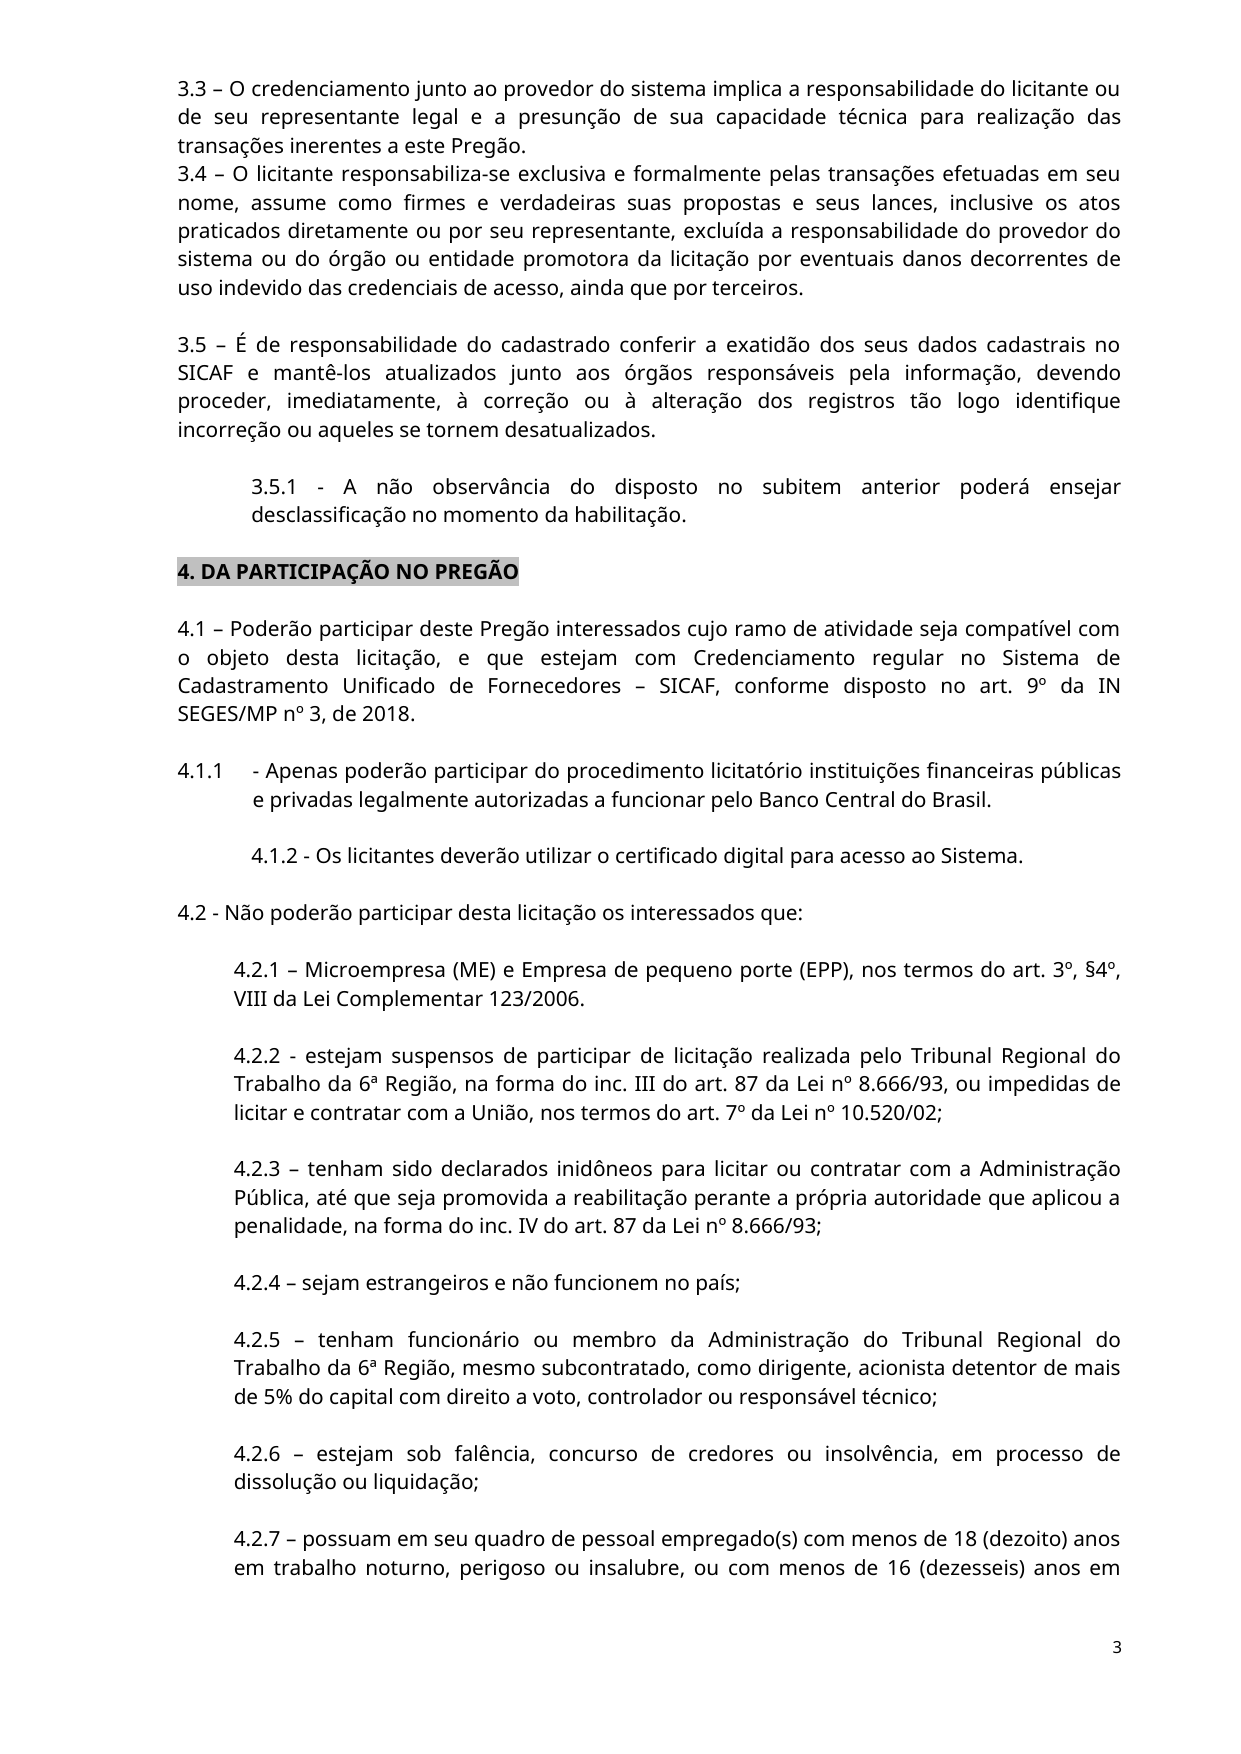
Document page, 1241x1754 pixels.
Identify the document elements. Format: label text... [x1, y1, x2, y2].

text 4.2.4 – sejam estrangeiros e não funcionem no país; [233, 1268, 1122, 1297]
text 4.2.1 – Microempresa (ME) e Empresa de pequeno porte (EPP), nos termos do art. 3º, §4º, VIII da Lei Complementar 123/2006. [233, 955, 1122, 1012]
list - Apenas poderão participar do procedimento licitatório instituições financeiras públicas e privadas legalmente autorizadas a funcionar pelo Banco Central do Brasil. [177, 756, 1122, 813]
text 3.3 – O credenciamento junto ao provedor do sistema implica a responsabilidade do licitante ou de seu representante legal e a presunção de sua capacidade técnica para realização das transações inerentes a este Pregão. [177, 74, 1122, 159]
text 4.2.2 - estejam suspensos de participar de licitação realizada pelo Tribunal Regional do Trabalho da 6ª Região, na forma do inc. III do art. 87 da Lei nº 8.666/93, ou impedidas de licitar e contratar com a União, nos termos do art. 7º da Lei nº 10.520/02; [233, 1041, 1122, 1126]
text 3.4 – O licitante responsabiliza-se exclusiva e formalmente pelas transações efetuadas em seu nome, assume como firmes e verdadeiras suas propostas e seus lances, inclusive os atos praticados diretamente ou por seu representante, excluída a responsabilidade do provedor do sistema ou do órgão ou entidade promotora da licitação por eventuais danos decorrentes de uso indevido das credenciais de acesso, ainda que por terceiros. [177, 159, 1122, 301]
text 3.5 – É de responsabilidade do cadastrado conferir a exatidão dos seus dados cadastrais no SICAF e mantê-los atualizados junto aos órgãos responsáveis pela informação, devendo proceder, imediatamente, à correção ou à alteração dos registros tão logo identifique incorreção ou aqueles se tornem desatualizados. [177, 330, 1122, 443]
text 4.2.6 – estejam sob falência, concurso de credores ou insolvência, em processo de dissolução ou liquidação; [233, 1439, 1122, 1496]
text 4.2 - Não poderão participar desta licitação os interessados que: [177, 898, 1122, 927]
list 4.1 – Poderão participar deste Pregão interessados cujo ramo de atividade seja compatível com o objeto desta licitação, e que estejam com Credenciamento regular no Sistema de Cadastramento Unificado de Fornecedores – SICAF, conforme disposto no art. 9º da IN SEGES/MP nº 3, de 2018. [177, 614, 1122, 728]
text 3.5.1 - A não observância do disposto no subitem anterior poderá ensejar desclassificação no momento da habilitação. [251, 472, 1122, 529]
text 4. DA PARTICIPAÇÃO NO PREGÃO [177, 557, 1122, 586]
text 4.2.7 – possuam em seu quadro de pessoal empregado(s) com menos de 18 (dezoito) anos em trabalho noturno, perigoso ou insalubre, ou com menos de 16 (dezesseis) anos em [233, 1524, 1122, 1581]
text 4.2.5 – tenham funcionário ou membro da Administração do Tribunal Regional do Trabalho da 6ª Região, mesmo subcontratado, como dirigente, acionista detentor de mais de 5% do capital com direito a voto, controlador ou responsável técnico; [233, 1325, 1122, 1410]
text 4.2.3 – tenham sido declarados inidôneos para licitar ou contratar com a Administração Pública, até que seja promovida a reabilitação perante a própria autoridade que aplicou a penalidade, na forma do inc. IV do art. 87 da Lei nº 8.666/93; [233, 1154, 1122, 1240]
list 4.1.2 - Os licitantes deverão utilizar o certificado digital para acesso ao Sistema. [251, 842, 1122, 870]
